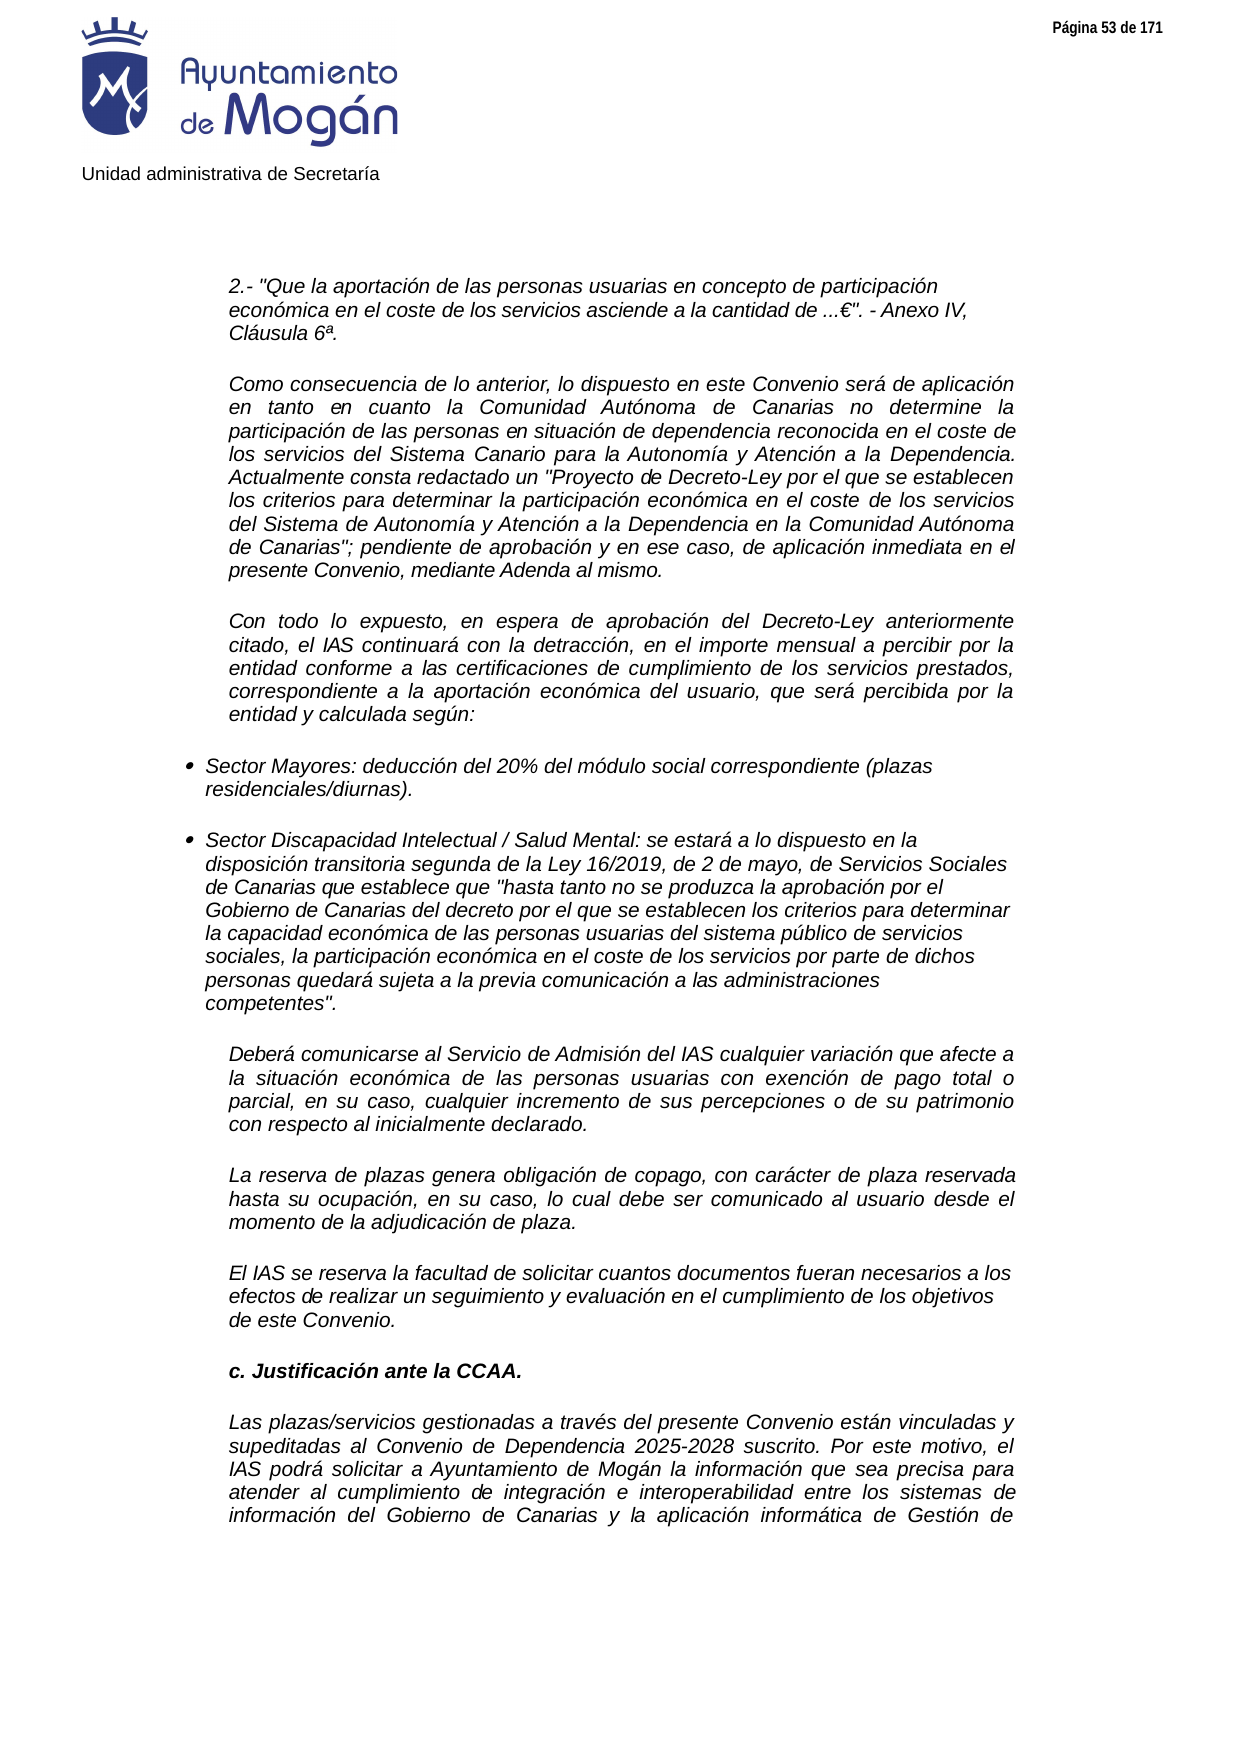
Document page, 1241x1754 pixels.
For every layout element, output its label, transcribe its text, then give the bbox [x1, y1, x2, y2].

text Con todo lo expuesto, en espera de aprobación del Decreto-Ley anteriormente citado, el IAS continuará con la detracción, en el importe mensual a percibir por la entidad conforme a las certificaciones de cumplimiento de los servicios prestados, correspondiente a la aportación económica del usuario, que será percibida por la entidad y calculada según: [228, 610, 1016, 726]
text Como consecuencia de lo anterior, lo dispuesto en este Convenio será de aplicación en tanto en cuanto la Comunidad Autónoma de Canarias no determine la participación de las personas en situación de dependencia reconocida en el coste de los servicios del Sistema Canario para la Autonomía y Atención a la Dependencia. Actualmente consta redactado un "Proyecto de Decreto-Ley por el que se establecen los criterios para determinar la participación económica en el coste de los servicios del Sistema de Autonomía y Atención a la Dependencia en la Comunidad Autónoma de Canarias"; pendiente de aprobación y en ese caso, de aplicación inmediata en el presente Convenio, mediante Adenda al mismo. [228, 373, 1016, 582]
text Deberá comunicarse al Servicio de Admisión del IAS cualquier variación que afecte a la situación económica de las personas usuarias con exención de pago total o parcial, en su caso, cualquier incremento de sus percepciones o de su patrimonio con respecto al inicialmente declarado. [228, 1043, 1016, 1136]
list Sector Mayores: deducción del 20% del módulo social correspondiente (plazas residenciales/diurnas). [184, 754, 1016, 801]
text La reserva de plazas genera obligación de copago, con carácter de plaza reservada hasta su ocupación, en su caso, lo cual debe ser comunicado al usuario desde el momento de la adjudicación de plaza. [228, 1164, 1016, 1234]
text Las plazas/servicios gestionadas a través del presente Convenio están vinculadas y supeditadas al Convenio de Dependencia 2025-2028 suscrito. Por este motivo, el IAS podrá solicitar a Ayuntamiento de Mogán la información que sea precisa para atender al cumplimiento de integración e interoperabilidad entre los sistemas de información del Gobierno de Canarias y la aplicación informática de Gestión de [228, 1411, 1016, 1527]
picture [81, 17, 398, 153]
text El IAS se reserva la facultad de solicitar cuantos documentos fueran necesarios a los efectos de realizar un seguimiento y evaluación en el cumplimiento de los objetivos de este Convenio. [228, 1262, 1016, 1331]
list Sector Discapacidad Intelectual / Salud Mental: se estará a lo dispuesto en la disposición transitoria segunda de la Ley 16/2019, de 2 de mayo, de Servicios Sociales de Canarias que establece que "hasta tanto no se produzca la aprobación por el Gobierno de Canarias del decreto por el que se establecen los criterios para determinar la capacidad económica de las personas usuarias del sistema público de servicios sociales, la participación económica en el coste de los servicios por parte de dichos personas quedará sujeta a la previa comunicación a las administraciones competentes". [184, 829, 1016, 1015]
text 2.- "Que la aportación de las personas usuarias en concepto de participación económica en el coste de los servicios asciende a la cantidad de ...€". - Anexo IV, Cláusula 6ª. [228, 275, 1016, 344]
text c. Justificación ante la CCAA. [228, 1359, 1016, 1383]
